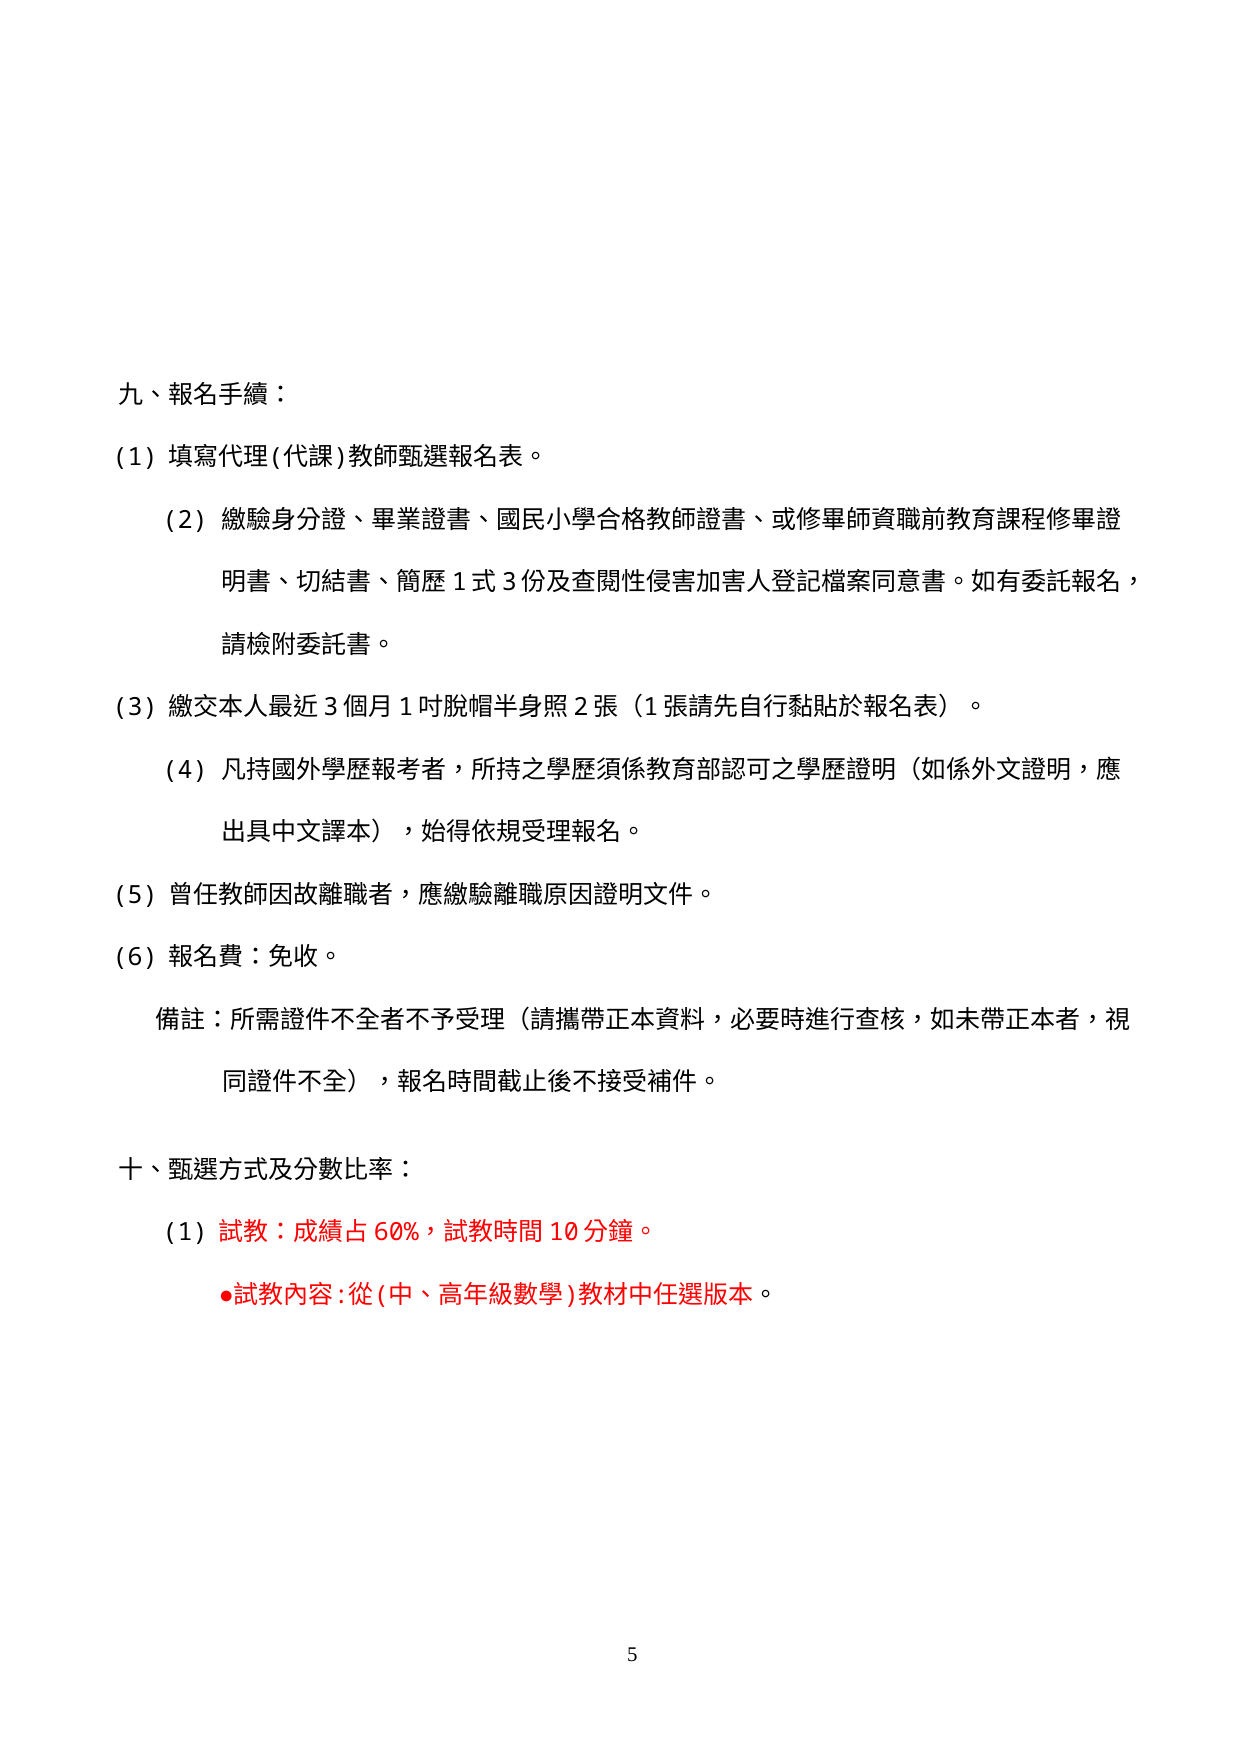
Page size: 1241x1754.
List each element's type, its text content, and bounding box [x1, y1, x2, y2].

text 備註：所需證件不全者不予受理（請攜帶正本資料，必要時進行查核，如未帶正本者，視同證件不全），報名時間截止後不接受補件。 [156, 976, 1146, 1101]
list 填寫代理(代課)教師甄選報名表。 [112, 413, 1146, 476]
list 繳驗身分證、畢業證書、國民小學合格教師證書、或修畢師資職前教育課程修畢證明書、切結書、簡歷1式3份及查閱性侵害加害人登記檔案同意書。如有委託報名，請檢附委託書。 [162, 476, 1146, 663]
list 報名費：免收。 [112, 913, 1146, 976]
list 繳交本人最近3個月1吋脫帽半身照2張（1張請先自行黏貼於報名表）。 [112, 663, 1146, 726]
text ●試教內容:從(中、高年級數學)教材中任選版本。 [218, 1251, 1146, 1313]
list 曾任教師因故離職者，應繳驗離職原因證明文件。 [112, 851, 1146, 913]
list 試教：成績占60%，試教時間10分鐘。 [162, 1188, 1146, 1251]
text 九、報名手續： [118, 351, 1146, 413]
list 凡持國外學歷報考者，所持之學歷須係教育部認可之學歷證明（如係外文證明，應出具中文譯本），始得依規受理報名。 [162, 726, 1146, 851]
text 十、甄選方式及分數比率： [118, 1126, 1146, 1188]
